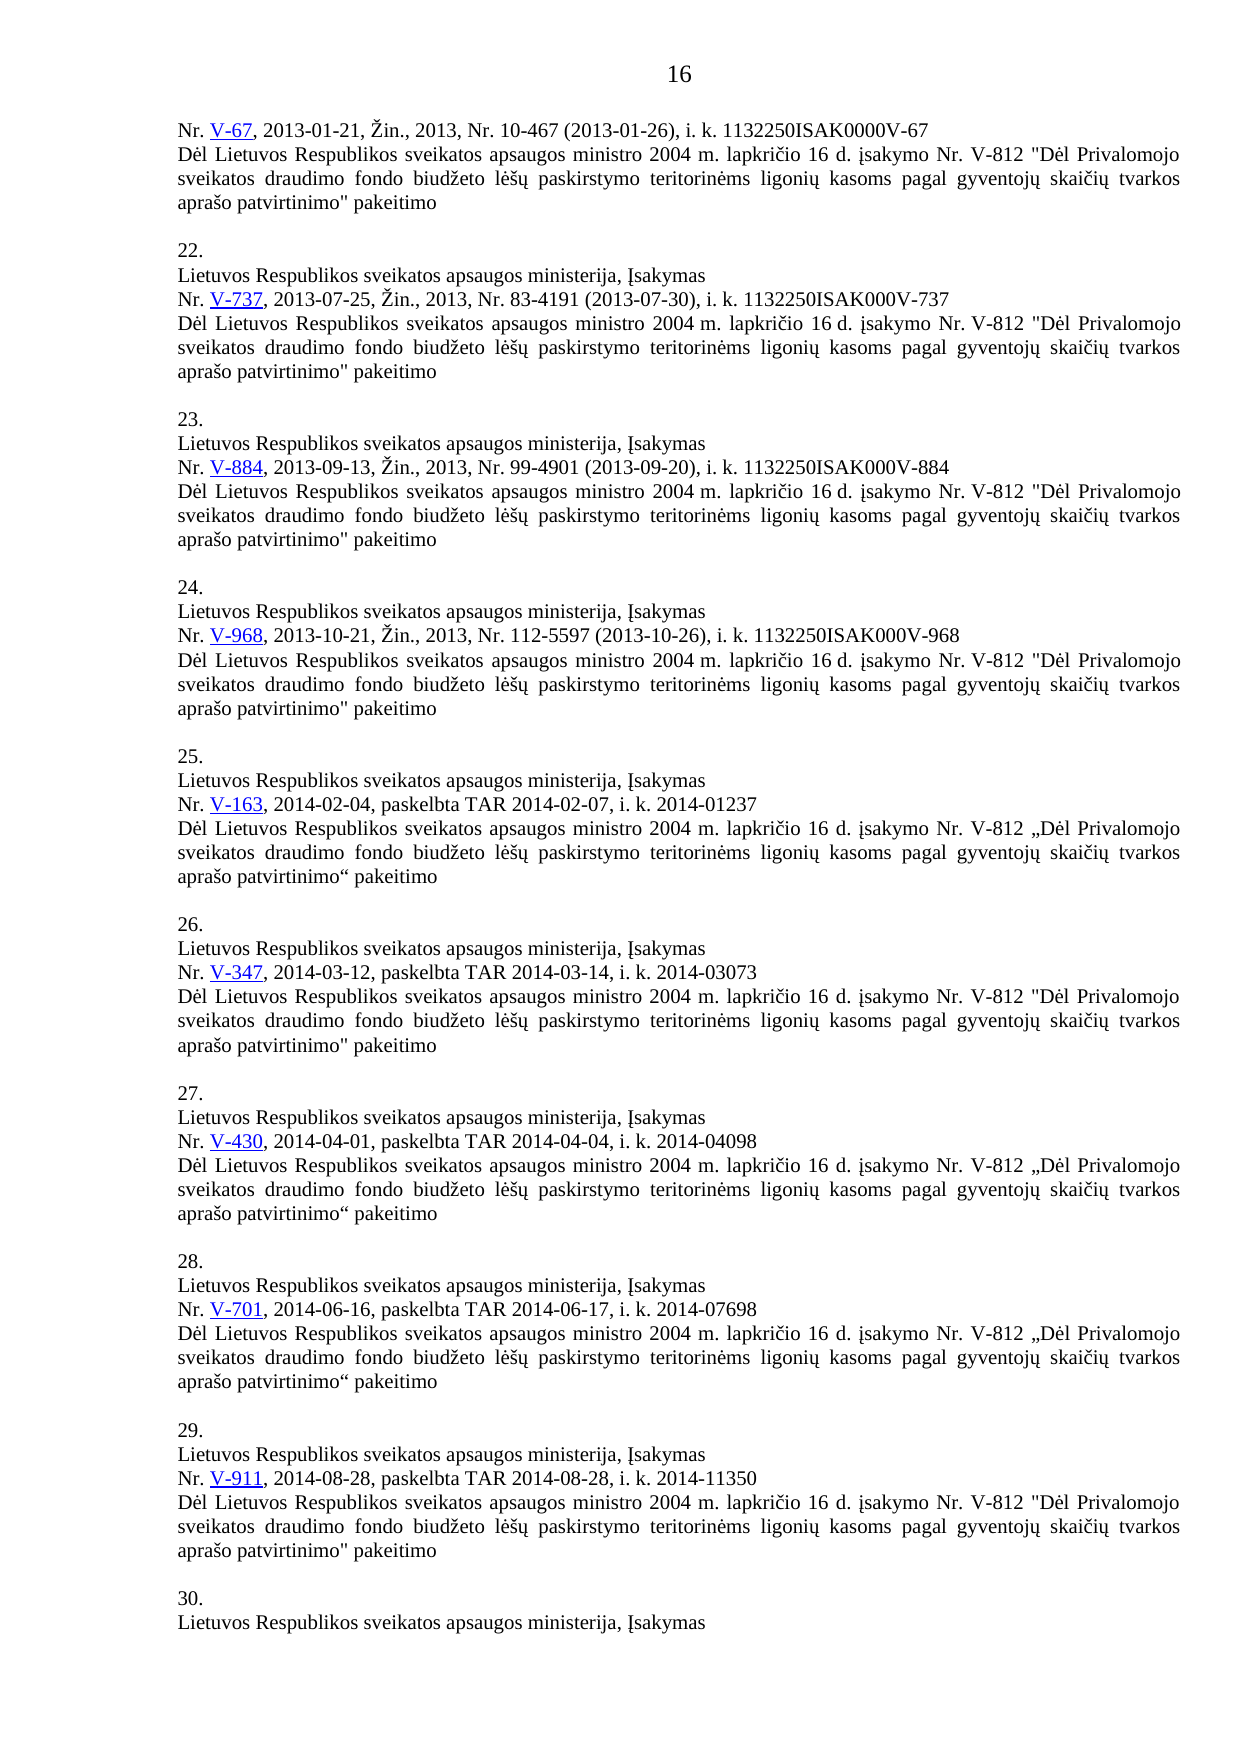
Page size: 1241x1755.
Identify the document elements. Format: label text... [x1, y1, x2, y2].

text 23. [177, 407, 1181, 431]
text Lietuvos Respublikos sveikatos apsaugos ministerija, Įsakymas [177, 1442, 1181, 1466]
text Lietuvos Respublikos sveikatos apsaugos ministerija, Įsakymas [177, 1610, 1181, 1634]
text Dėl Lietuvos Respublikos sveikatos apsaugos ministro 2004 m. lapkričio 16 d. įsakymo Nr. V-812 "Dėl Privalomojo sveikatos draudimo fondo biudžeto lėšų paskirstymo teritorinėms ligonių kasoms pagal gyventojų skaičių tvarkos aprašo patvirtinimo" pakeitimo [177, 479, 1181, 551]
text Lietuvos Respublikos sveikatos apsaugos ministerija, Įsakymas [177, 1273, 1181, 1297]
text Lietuvos Respublikos sveikatos apsaugos ministerija, Įsakymas [177, 936, 1181, 960]
text Dėl Lietuvos Respublikos sveikatos apsaugos ministro 2004 m. lapkričio 16 d. įsakymo Nr. V-812 "Dėl Privalomojo sveikatos draudimo fondo biudžeto lėšų paskirstymo teritorinėms ligonių kasoms pagal gyventojų skaičių tvarkos aprašo patvirtinimo" pakeitimo [177, 647, 1181, 720]
text Dėl Lietuvos Respublikos sveikatos apsaugos ministro 2004 m. lapkričio 16 d. įsakymo Nr. V-812 „Dėl Privalomojo sveikatos draudimo fondo biudžeto lėšų paskirstymo teritorinėms ligonių kasoms pagal gyventojų skaičių tvarkos aprašo patvirtinimo“ pakeitimo [177, 816, 1181, 888]
text Nr. V-163, 2014-02-04, paskelbta TAR 2014-02-07, i. k. 2014-01237 [177, 792, 1181, 816]
text Dėl Lietuvos Respublikos sveikatos apsaugos ministro 2004 m. lapkričio 16 d. įsakymo Nr. V-812 "Dėl Privalomojo sveikatos draudimo fondo biudžeto lėšų paskirstymo teritorinėms ligonių kasoms pagal gyventojų skaičių tvarkos aprašo patvirtinimo" pakeitimo [177, 142, 1181, 214]
text 25. [177, 744, 1181, 768]
text Lietuvos Respublikos sveikatos apsaugos ministerija, Įsakymas [177, 431, 1181, 455]
text Nr. V-67, 2013-01-21, Žin., 2013, Nr. 10-467 (2013-01-26), i. k. 1132250ISAK0000V-67 [177, 118, 1181, 142]
text Dėl Lietuvos Respublikos sveikatos apsaugos ministro 2004 m. lapkričio 16 d. įsakymo Nr. V-812 „Dėl Privalomojo sveikatos draudimo fondo biudžeto lėšų paskirstymo teritorinėms ligonių kasoms pagal gyventojų skaičių tvarkos aprašo patvirtinimo“ pakeitimo [177, 1321, 1181, 1393]
text Dėl Lietuvos Respublikos sveikatos apsaugos ministro 2004 m. lapkričio 16 d. įsakymo Nr. V-812 "Dėl Privalomojo sveikatos draudimo fondo biudžeto lėšų paskirstymo teritorinėms ligonių kasoms pagal gyventojų skaičių tvarkos aprašo patvirtinimo" pakeitimo [177, 311, 1181, 383]
text 26. [177, 912, 1181, 936]
text 29. [177, 1417, 1181, 1442]
text Lietuvos Respublikos sveikatos apsaugos ministerija, Įsakymas [177, 768, 1181, 792]
text Dėl Lietuvos Respublikos sveikatos apsaugos ministro 2004 m. lapkričio 16 d. įsakymo Nr. V-812 "Dėl Privalomojo sveikatos draudimo fondo biudžeto lėšų paskirstymo teritorinėms ligonių kasoms pagal gyventojų skaičių tvarkos aprašo patvirtinimo" pakeitimo [177, 984, 1181, 1057]
text 27. [177, 1081, 1181, 1105]
text 22. [177, 238, 1181, 262]
text Lietuvos Respublikos sveikatos apsaugos ministerija, Įsakymas [177, 1105, 1181, 1129]
text Nr. V-884, 2013-09-13, Žin., 2013, Nr. 99-4901 (2013-09-20), i. k. 1132250ISAK000V-884 [177, 455, 1181, 479]
text 24. [177, 575, 1181, 599]
text Dėl Lietuvos Respublikos sveikatos apsaugos ministro 2004 m. lapkričio 16 d. įsakymo Nr. V-812 "Dėl Privalomojo sveikatos draudimo fondo biudžeto lėšų paskirstymo teritorinėms ligonių kasoms pagal gyventojų skaičių tvarkos aprašo patvirtinimo" pakeitimo [177, 1490, 1181, 1562]
text 28. [177, 1249, 1181, 1273]
text Nr. V-701, 2014-06-16, paskelbta TAR 2014-06-17, i. k. 2014-07698 [177, 1297, 1181, 1321]
text Nr. V-347, 2014-03-12, paskelbta TAR 2014-03-14, i. k. 2014-03073 [177, 960, 1181, 984]
text Lietuvos Respublikos sveikatos apsaugos ministerija, Įsakymas [177, 262, 1181, 287]
text Nr. V-430, 2014-04-01, paskelbta TAR 2014-04-04, i. k. 2014-04098 [177, 1129, 1181, 1153]
text Dėl Lietuvos Respublikos sveikatos apsaugos ministro 2004 m. lapkričio 16 d. įsakymo Nr. V-812 „Dėl Privalomojo sveikatos draudimo fondo biudžeto lėšų paskirstymo teritorinėms ligonių kasoms pagal gyventojų skaičių tvarkos aprašo patvirtinimo“ pakeitimo [177, 1153, 1181, 1225]
text 30. [177, 1586, 1181, 1610]
text Nr. V-911, 2014-08-28, paskelbta TAR 2014-08-28, i. k. 2014-11350 [177, 1466, 1181, 1490]
text Nr. V-968, 2013-10-21, Žin., 2013, Nr. 112-5597 (2013-10-26), i. k. 1132250ISAK000V-968 [177, 623, 1181, 647]
text Lietuvos Respublikos sveikatos apsaugos ministerija, Įsakymas [177, 599, 1181, 623]
text Nr. V-737, 2013-07-25, Žin., 2013, Nr. 83-4191 (2013-07-30), i. k. 1132250ISAK000V-737 [177, 287, 1181, 311]
